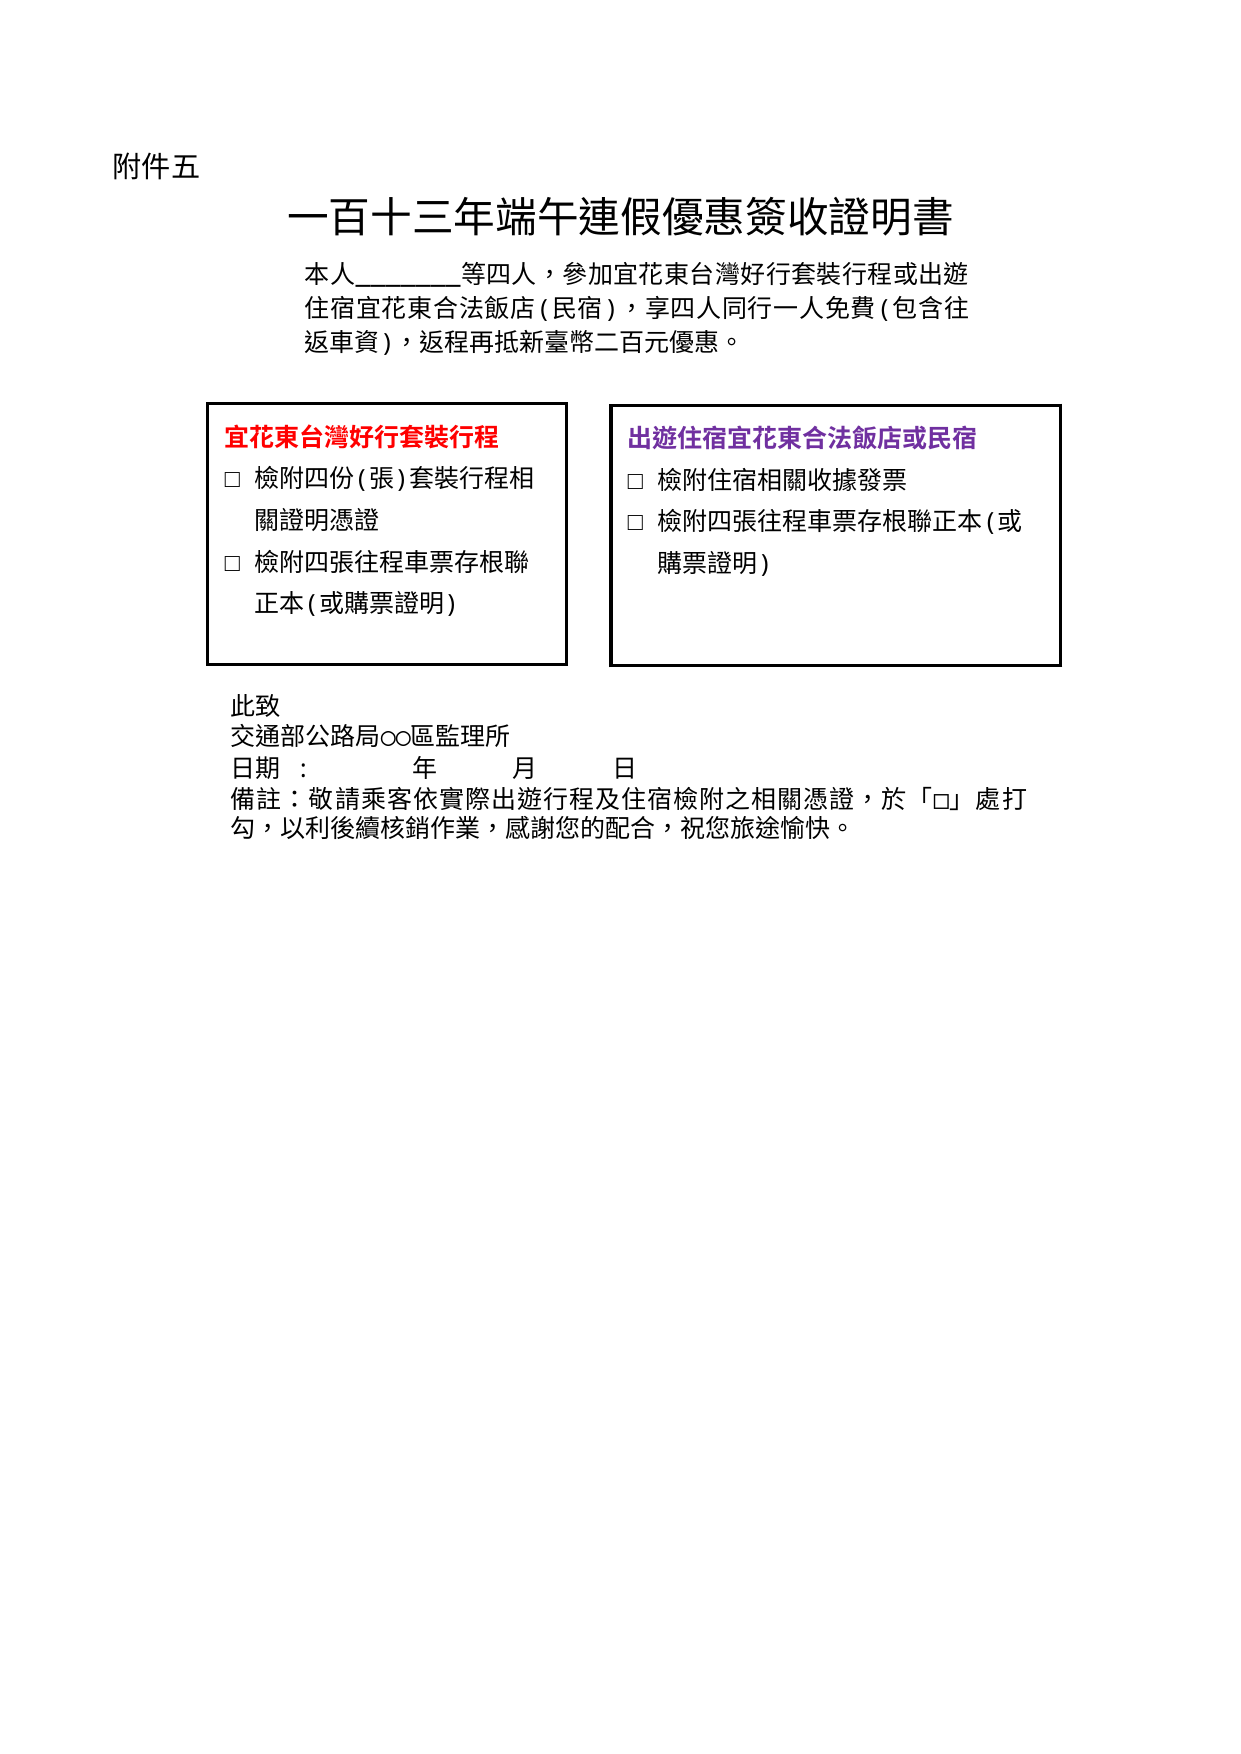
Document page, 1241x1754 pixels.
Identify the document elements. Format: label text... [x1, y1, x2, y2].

text 出遊住宿宜花東合法飯店或民宿 [627, 414, 1044, 456]
text 此致 [231, 692, 1028, 722]
text 日期 : 年 月 日 [231, 751, 1028, 785]
text 備註：敬請乘客依實際出遊行程及住宿檢附之相關憑證，於「□」處打勾，以利後續核銷作業，感謝您的配合，祝您旅途愉快。 [231, 785, 1028, 843]
text 交通部公路局○○區監理所 [231, 722, 1028, 751]
text 一百十三年端午連假優惠簽收證明書 [112, 184, 1128, 244]
text □ 檢附住宿相關收據發票 [628, 456, 1044, 497]
text 宜花東台灣好行套裝行程 [224, 413, 550, 454]
text 附件五 [112, 150, 1128, 184]
text 本人_______等四人，參加宜花東台灣好行套裝行程或出遊住宿宜花東合法飯店(民宿)，享四人同行一人免費(包含往返車資)，返程再抵新臺幣二百元優惠。 [304, 257, 969, 359]
text □ 檢附四份(張)套裝行程相關證明憑證 [224, 454, 550, 538]
text □ 檢附四張往程車票存根聯正本(或購票證明) [628, 497, 1044, 581]
text □ 檢附四張往程車票存根聯正本(或購票證明) [224, 538, 550, 621]
